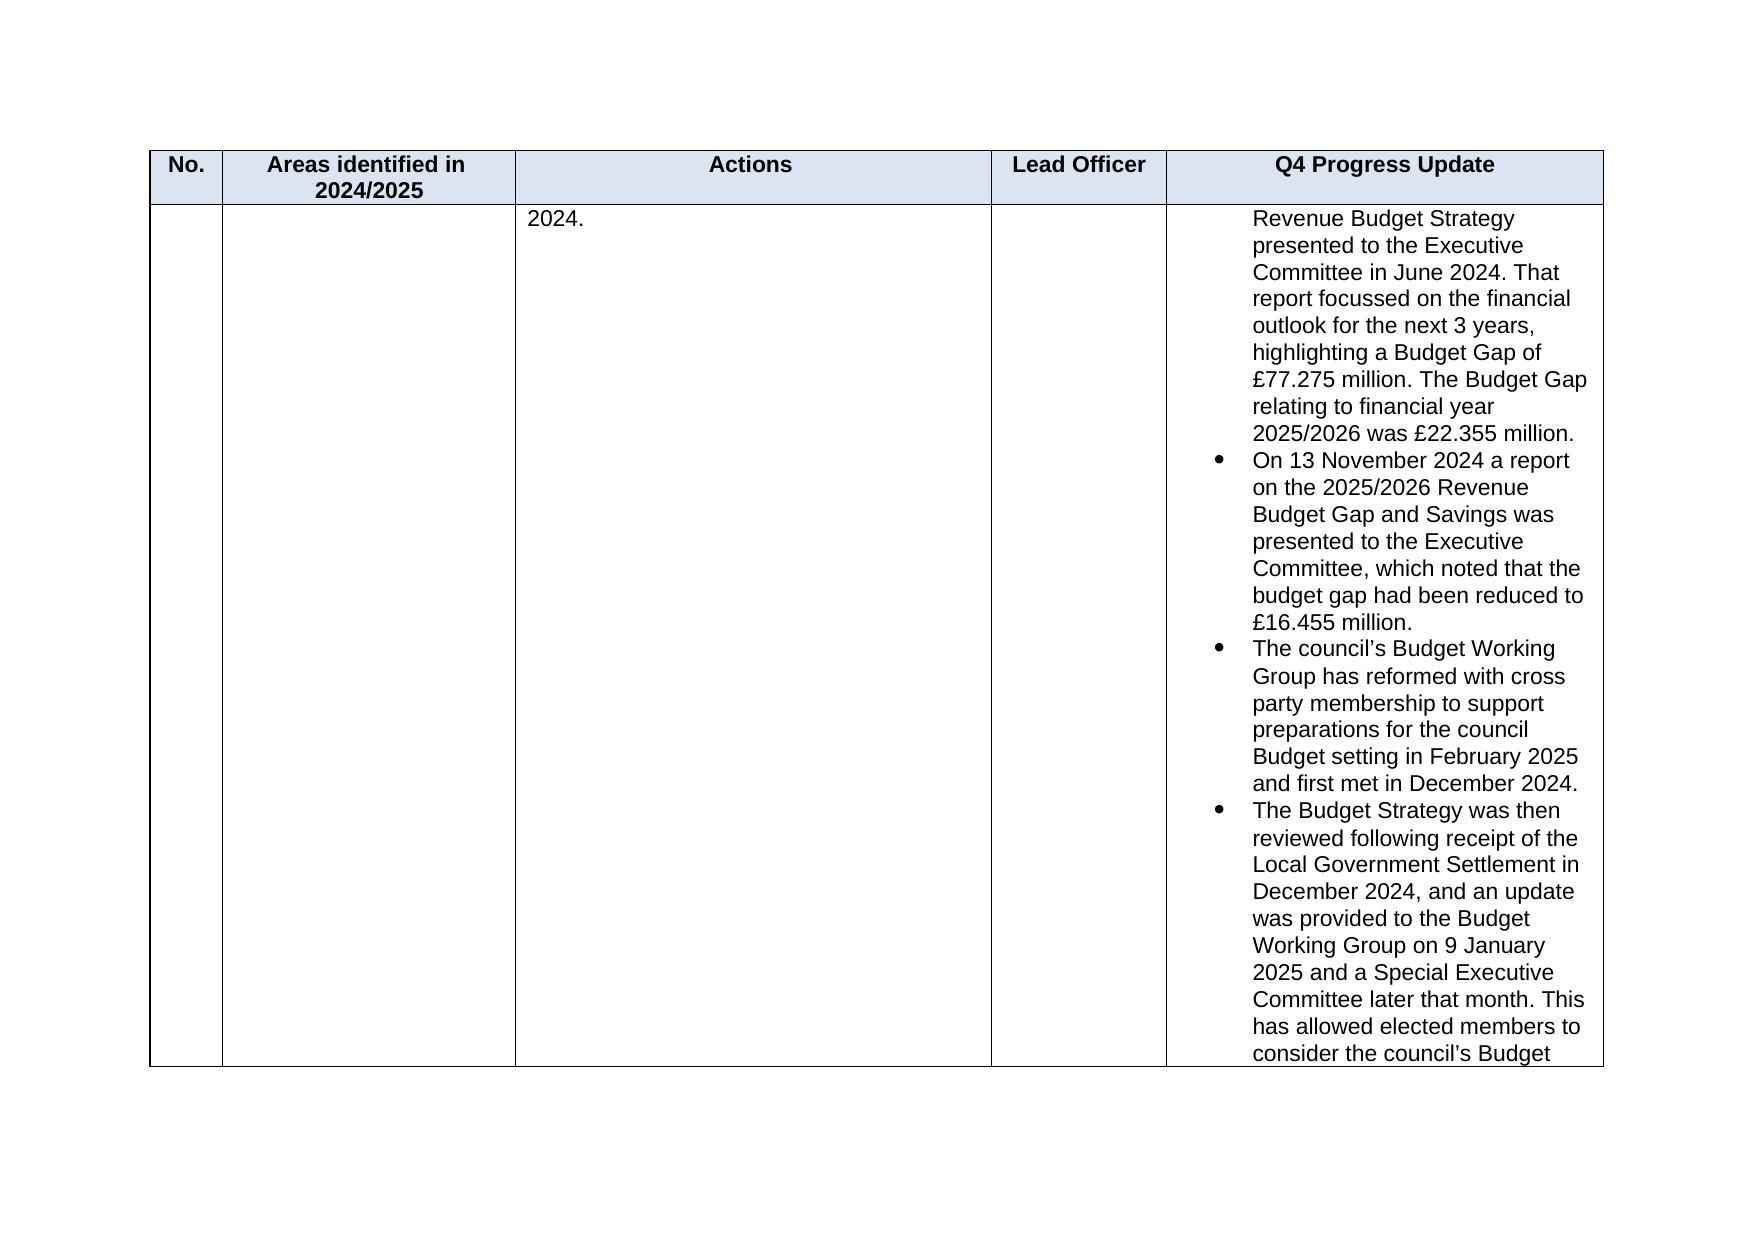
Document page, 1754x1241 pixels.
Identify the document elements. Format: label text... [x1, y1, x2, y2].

table_cell 2024. [516, 205, 991, 1066]
table_cell [223, 205, 515, 1066]
table_header Lead Officer [992, 151, 1166, 204]
table_header Actions [516, 151, 991, 204]
table_cell [151, 205, 222, 1066]
table_header No. [151, 151, 222, 204]
table_header Q4 Progress Update [1167, 151, 1603, 204]
table_cell [992, 205, 1166, 1066]
table_header Areas identified in 2024/2025 [223, 151, 515, 204]
table_cell Reports on the council’s financial position and challenges are regularly presented to the Executive Committee and / council. Throughout the year, the Budget position for the next 3 years has been reported to elected members with the first report titled 2025/2026 to 2027/2028 Revenue Budget Strategy presented to the Executive Committee in June 2024. That report focussed on the financial outlook for the next 3 years, highlighting a Budget Gap of £77.275 million. The Budget Gap relating to financial year 2025/2026 was £22.355 million. On 13 November 2024 a report on the 2025/2026 Revenue Budget Gap and Savings was presented to the Executive Committee, which noted that the budget gap had been reduced to £16.455 million. The council’s Budget Working Group has reformed with cross party membership to support preparations for the council Budget setting in February 2025 and first met in December 2024. The Budget Strategy was then reviewed following receipt of the Local Government Settlement in December 2024, and an update was provided to the Budget Working Group on 9 January 2025 and a Special Executive Committee later that month. This has allowed elected members to consider the council’s Budget position for the coming year. Finally, a Budget for 2025/2026 was proposed to elected members at Council on 26 February 2025. An amendment to that Budget was approved which allowed the council to set a council Tax rate for the coming year, as well as a balance budget. The implications from setting that Budget on future years was noted at the meeting. The next step is to provide members with a refreshed Budget Strategy for financial year 2026/2027 to 2027/2028, early in the new financial year. [1167, 205, 1603, 1066]
